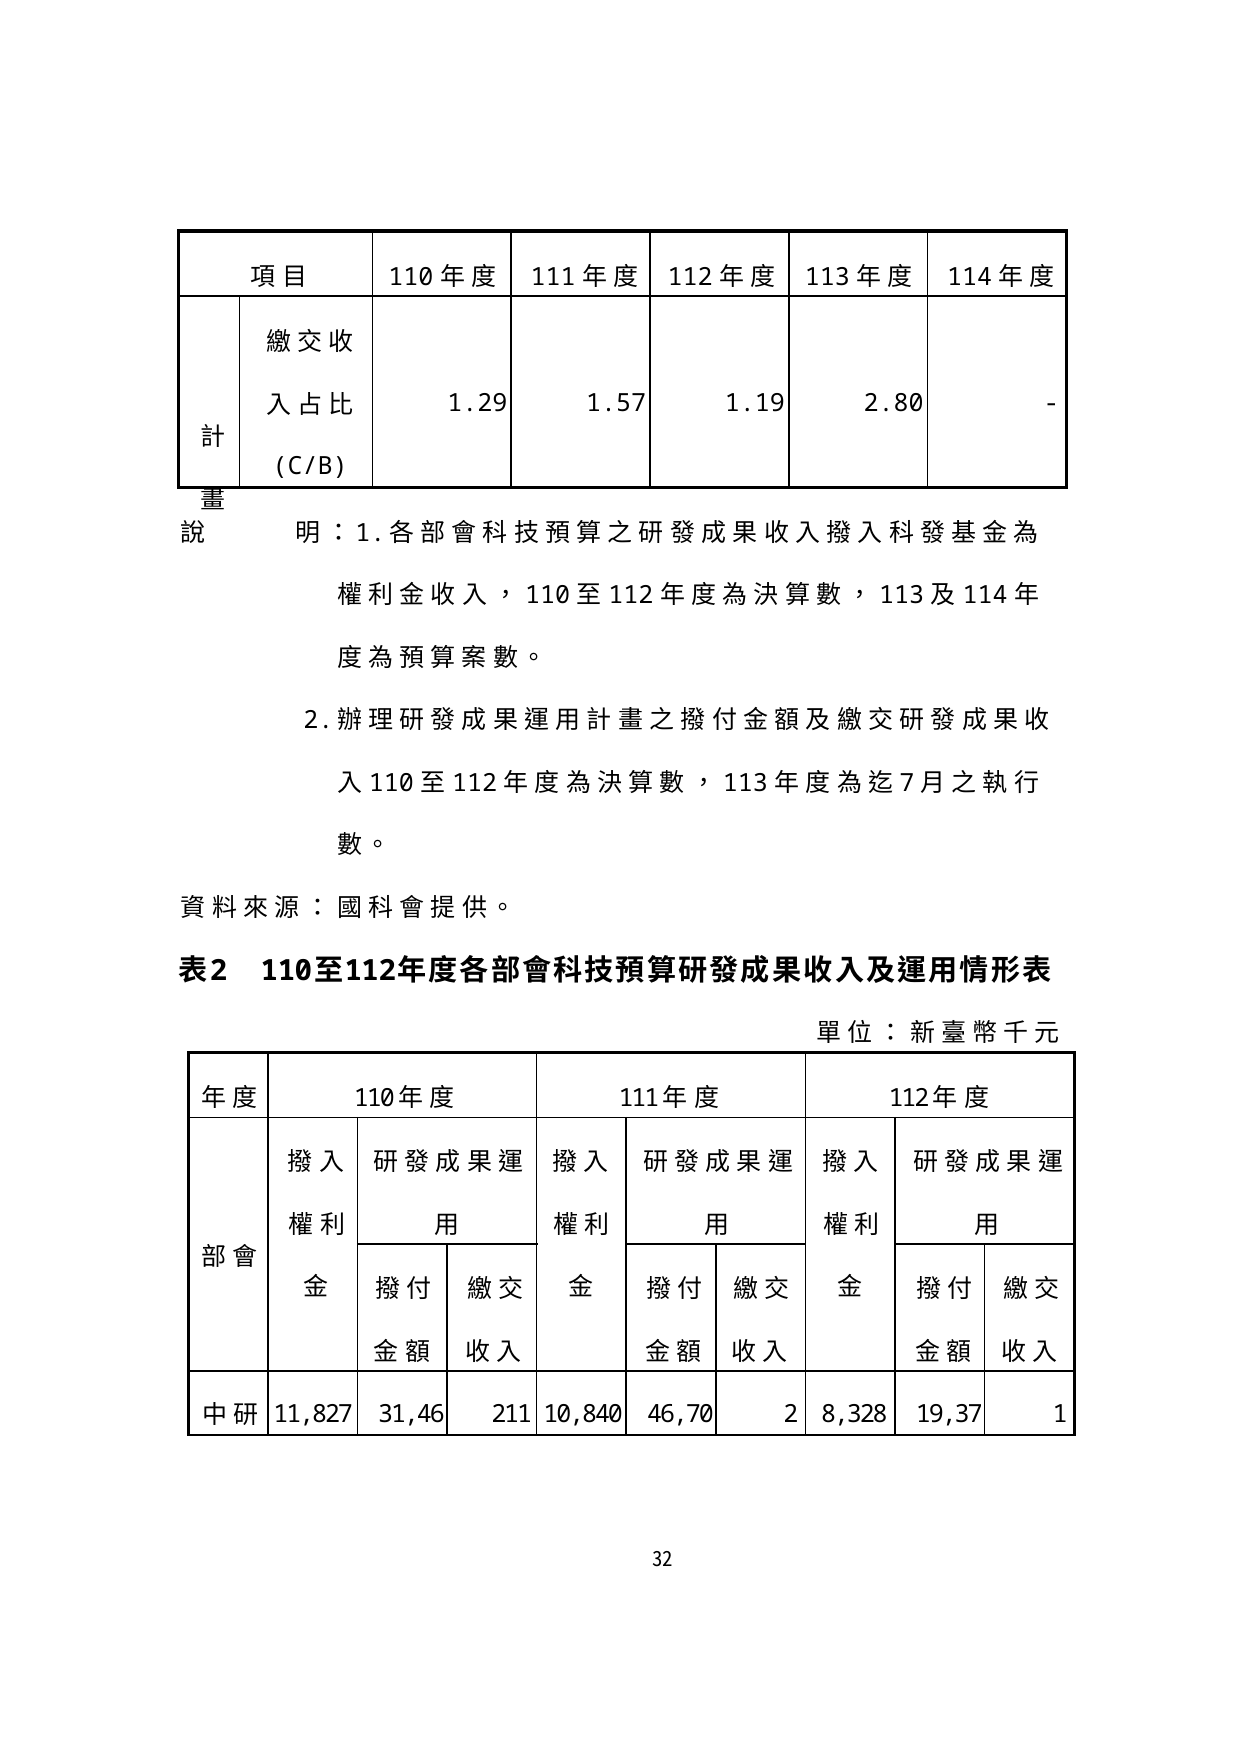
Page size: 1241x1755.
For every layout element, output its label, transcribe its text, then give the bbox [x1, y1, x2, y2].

table_cell 撥付金額 [627, 1245, 715, 1370]
text 說 明：1.各部會科技預算之研發成果收入撥入科發基金為權利金收入，110至112年度為決算數，113及114年度為預算案數。 [177, 489, 1063, 676]
table_cell 繳交收入占比(C/B) [240, 297, 372, 486]
table_header 111年度 [537, 1054, 805, 1117]
table_cell 31,46 [358, 1372, 446, 1434]
table_cell 46,70 [627, 1372, 715, 1434]
table_cell 211 [448, 1372, 536, 1434]
table_header 110年度 [269, 1054, 536, 1117]
table_cell - [928, 297, 1065, 486]
table_cell 撥入 權利金 [269, 1118, 357, 1370]
table_header 112年度 [651, 233, 788, 295]
text 表2 110至112年度各部會科技預算研發成果收入及運用情形表 [177, 926, 1063, 989]
table_cell 撥入 權利金 [537, 1118, 625, 1370]
table_cell 撥入 權利金 [806, 1118, 894, 1370]
table_header 112年度 [806, 1054, 1073, 1117]
table_cell 2.80 [790, 297, 927, 486]
table_cell 研發成果運用 [358, 1118, 536, 1243]
table_cell 19,37 [896, 1372, 984, 1434]
table_header 111年度 [512, 233, 649, 295]
table_header 110年度 [373, 233, 510, 295]
table_cell 撥付金額 [358, 1245, 446, 1370]
table_cell 1.57 [512, 297, 649, 486]
table_cell 繳交收入 [717, 1245, 805, 1370]
table_header 項目 [180, 233, 372, 295]
table_cell 1.29 [373, 297, 510, 486]
text 2.辦理研發成果運用計畫之撥付金額及繳交研發成果收入110至112年度為決算數，113年度為迄7月之執行數。 [301, 676, 1063, 864]
table_header 114年度 [928, 233, 1065, 295]
table_cell 8,328 [806, 1372, 894, 1434]
table_cell 11,827 [269, 1372, 357, 1434]
text 單位：新臺幣千元 [177, 989, 1063, 1051]
table_header 113年度 [790, 233, 927, 295]
table_cell 中研 [190, 1372, 267, 1434]
table_cell 部會 [190, 1118, 267, 1370]
table_cell 撥付金額 [896, 1245, 984, 1370]
table_cell 2 [717, 1372, 805, 1434]
table_cell 辦理研發成果運用計畫 [180, 297, 239, 486]
table_cell 研發成果運用 [896, 1118, 1073, 1243]
table_cell 研發成果運用 [627, 1118, 805, 1243]
table_cell 1 [985, 1372, 1073, 1434]
table_header 年度 [190, 1054, 267, 1117]
text 資料來源：國科會提供。 [177, 864, 1063, 926]
table_cell 繳交收入 [448, 1245, 536, 1370]
table_cell 繳交收入 [985, 1245, 1073, 1370]
table_cell 1.19 [651, 297, 788, 486]
table_cell 10,840 [537, 1372, 625, 1434]
